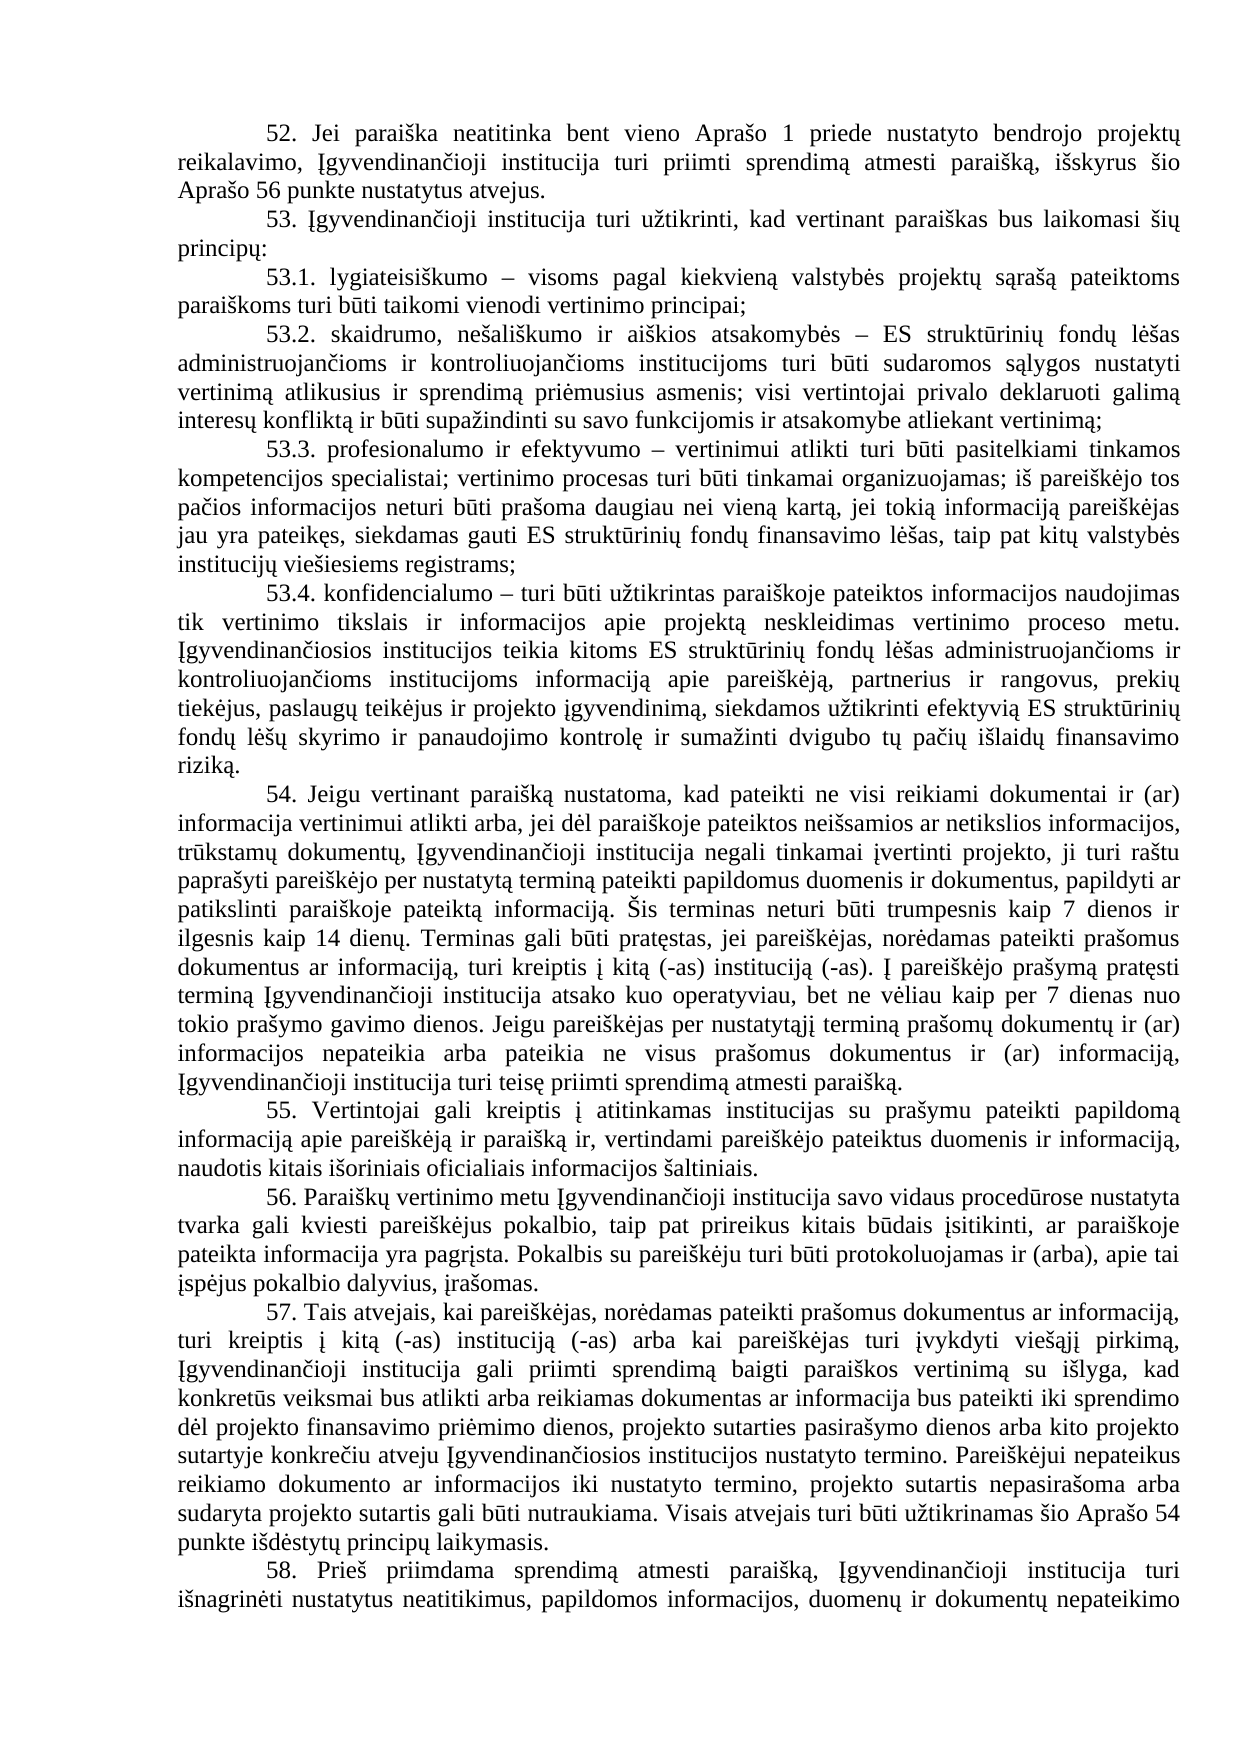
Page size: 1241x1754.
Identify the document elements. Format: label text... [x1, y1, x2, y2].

text 54. Jeigu vertinant paraišką nustatoma, kad pateikti ne visi reikiami dokumentai ir (ar) informacija vertinimui atlikti arba, jei dėl paraiškoje pateiktos neišsamios ar netikslios informacijos, trūkstamų dokumentų, Įgyvendinančioji institucija negali tinkamai įvertinti projekto, ji turi raštu paprašyti pareiškėjo per nustatytą terminą pateikti papildomus duomenis ir dokumentus, papildyti ar patikslinti paraiškoje pateiktą informaciją. Šis terminas neturi būti trumpesnis kaip 7 dienos ir ilgesnis kaip 14 dienų. Terminas gali būti pratęstas, jei pareiškėjas, norėdamas pateikti prašomus dokumentus ar informaciją, turi kreiptis į kitą (-as) instituciją (-as). Į pareiškėjo prašymą pratęsti terminą Įgyvendinančioji institucija atsako kuo operatyviau, bet ne vėliau kaip per 7 dienas nuo tokio prašymo gavimo dienos. Jeigu pareiškėjas per nustatytąjį terminą prašomų dokumentų ir (ar) informacijos nepateikia arba pateikia ne visus prašomus dokumentus ir (ar) informaciją, Įgyvendinančioji institucija turi teisę priimti sprendimą atmesti paraišką. [177, 779, 1181, 1096]
text 56. Paraiškų vertinimo metu Įgyvendinančioji institucija savo vidaus procedūrose nustatyta tvarka gali kviesti pareiškėjus pokalbio, taip pat prireikus kitais būdais įsitikinti, ar paraiškoje pateikta informacija yra pagrįsta. Pokalbis su pareiškėju turi būti protokoluojamas ir (arba), apie tai įspėjus pokalbio dalyvius, įrašomas. [177, 1182, 1181, 1297]
text 52. Jei paraiška neatitinka bent vieno Aprašo 1 priede nustatyto bendrojo projektų reikalavimo, Įgyvendinančioji institucija turi priimti sprendimą atmesti paraišką, išskyrus šio Aprašo 56 punkte nustatytus atvejus. [177, 118, 1181, 204]
text 53.1. lygiateisiškumo – visoms pagal kiekvieną valstybės projektų sąrašą pateiktoms paraiškoms turi būti taikomi vienodi vertinimo principai; [177, 262, 1181, 319]
text 55. Vertintojai gali kreiptis į atitinkamas institucijas su prašymu pateikti papildomą informaciją apie pareiškėją ir paraišką ir, vertindami pareiškėjo pateiktus duomenis ir informaciją, naudotis kitais išoriniais oficialiais informacijos šaltiniais. [177, 1096, 1181, 1182]
text 53.3. profesionalumo ir efektyvumo – vertinimui atlikti turi būti pasitelkiami tinkamos kompetencijos specialistai; vertinimo procesas turi būti tinkamai organizuojamas; iš pareiškėjo tos pačios informacijos neturi būti prašoma daugiau nei vieną kartą, jei tokią informaciją pareiškėjas jau yra pateikęs, siekdamas gauti ES struktūrinių fondų finansavimo lėšas, taip pat kitų valstybės institucijų viešiesiems registrams; [177, 434, 1181, 578]
text 53.2. skaidrumo, nešališkumo ir aiškios atsakomybės – ES struktūrinių fondų lėšas administruojančioms ir kontroliuojančioms institucijoms turi būti sudaromos sąlygos nustatyti vertinimą atlikusius ir sprendimą priėmusius asmenis; visi vertintojai privalo deklaruoti galimą interesų konfliktą ir būti supažindinti su savo funkcijomis ir atsakomybe atliekant vertinimą; [177, 319, 1181, 434]
text 53.4. konfidencialumo – turi būti užtikrintas paraiškoje pateiktos informacijos naudojimas tik vertinimo tikslais ir informacijos apie projektą neskleidimas vertinimo proceso metu. Įgyvendinančiosios institucijos teikia kitoms ES struktūrinių fondų lėšas administruojančioms ir kontroliuojančioms institucijoms informaciją apie pareiškėją, partnerius ir rangovus, prekių tiekėjus, paslaugų teikėjus ir projekto įgyvendinimą, siekdamos užtikrinti efektyvią ES struktūrinių fondų lėšų skyrimo ir panaudojimo kontrolę ir sumažinti dvigubo tų pačių išlaidų finansavimo riziką. [177, 578, 1181, 779]
text 53. Įgyvendinančioji institucija turi užtikrinti, kad vertinant paraiškas bus laikomasi šių principų: [177, 204, 1181, 262]
text 57. Tais atvejais, kai pareiškėjas, norėdamas pateikti prašomus dokumentus ar informaciją, turi kreiptis į kitą (-as) instituciją (-as) arba kai pareiškėjas turi įvykdyti viešąjį pirkimą, Įgyvendinančioji institucija gali priimti sprendimą baigti paraiškos vertinimą su išlyga, kad konkretūs veiksmai bus atlikti arba reikiamas dokumentas ar informacija bus pateikti iki sprendimo dėl projekto finansavimo priėmimo dienos, projekto sutarties pasirašymo dienos arba kito projekto sutartyje konkrečiu atveju Įgyvendinančiosios institucijos nustatyto termino. Pareiškėjui nepateikus reikiamo dokumento ar informacijos iki nustatyto termino, projekto sutartis nepasirašoma arba sudaryta projekto sutartis gali būti nutraukiama. Visais atvejais turi būti užtikrinamas šio Aprašo 54 punkte išdėstytų principų laikymasis. [177, 1297, 1181, 1556]
text 58. Prieš priimdama sprendimą atmesti paraišką, Įgyvendinančioji institucija turi išnagrinėti nustatytus neatitikimus, papildomos informacijos, duomenų ir dokumentų nepateikimo [177, 1556, 1181, 1613]
